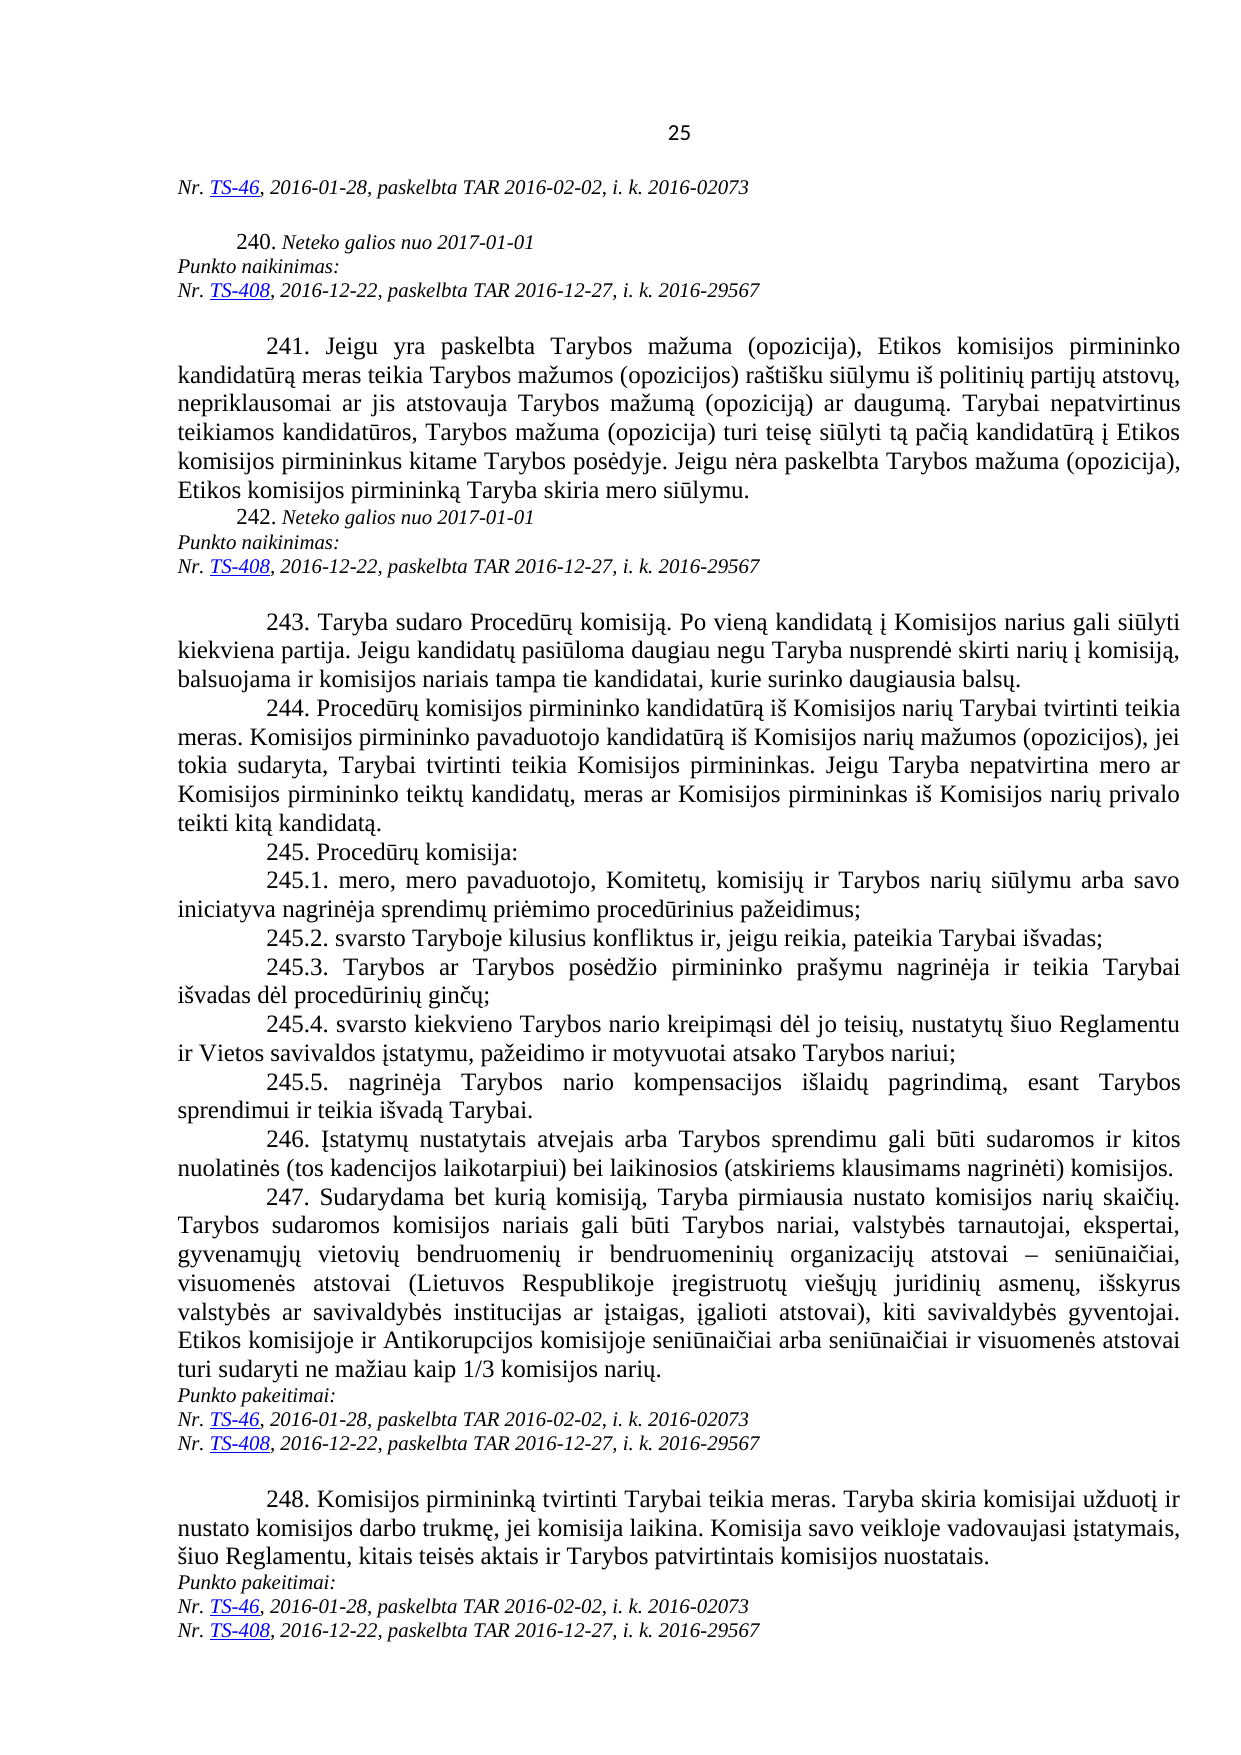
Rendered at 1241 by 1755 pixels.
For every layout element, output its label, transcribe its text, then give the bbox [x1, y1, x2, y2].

text Punkto pakeitimai: [177, 1570, 1181, 1594]
text Nr. TS-408, 2016-12-22, paskelbta TAR 2016-12-27, i. k. 2016-29567 [177, 278, 1181, 302]
text 240. Neteko galios nuo 2017-01-01 [177, 228, 1181, 254]
text 245.3. Tarybos ar Tarybos posėdžio pirmininko prašymu nagrinėja ir teikia Tarybai išvadas dėl procedūrinių ginčų; [177, 952, 1181, 1009]
text 245. Procedūrų komisija: [177, 837, 1181, 865]
text 245.4. svarsto kiekvieno Tarybos nario kreipimąsi dėl jo teisių, nustatytų šiuo Reglamentu ir Vietos savivaldos įstatymu, pažeidimo ir motyvuotai atsako Tarybos nariui; [177, 1009, 1181, 1067]
text 245.2. svarsto Taryboje kilusius konfliktus ir, jeigu reikia, pateikia Tarybai išvadas; [177, 923, 1181, 952]
text 245.1. mero, mero pavaduotojo, Komitetų, komisijų ir Tarybos narių siūlymu arba savo iniciatyva nagrinėja sprendimų priėmimo procedūrinius pažeidimus; [177, 865, 1181, 923]
text 241. Jeigu yra paskelbta Tarybos mažuma (opozicija), Etikos komisijos pirmininko kandidatūrą meras teikia Tarybos mažumos (opozicijos) raštišku siūlymu iš politinių partijų atstovų, nepriklausomai ar jis atstovauja Tarybos mažumą (opoziciją) ar daugumą. Tarybai nepatvirtinus teikiamos kandidatūros, Tarybos mažuma (opozicija) turi teisę siūlyti tą pačią kandidatūrą į Etikos komisijos pirmininkus kitame Tarybos posėdyje. Jeigu nėra paskelbta Tarybos mažuma (opozicija), Etikos komisijos pirmininką Taryba skiria mero siūlymu. [177, 331, 1181, 503]
text Nr. TS-46, 2016-01-28, paskelbta TAR 2016-02-02, i. k. 2016-02073 [177, 1594, 1181, 1618]
text 243. Taryba sudaro Procedūrų komisiją. Po vieną kandidatą į Komisijos narius gali siūlyti kiekviena partija. Jeigu kandidatų pasiūloma daugiau negu Taryba nusprendė skirti narių į komisiją, balsuojama ir komisijos nariais tampa tie kandidatai, kurie surinko daugiausia balsų. [177, 607, 1181, 693]
text Punkto pakeitimai: [177, 1383, 1181, 1407]
text 244. Procedūrų komisijos pirmininko kandidatūrą iš Komisijos narių Tarybai tvirtinti teikia meras. Komisijos pirmininko pavaduotojo kandidatūrą iš Komisijos narių mažumos (opozicijos), jei tokia sudaryta, Tarybai tvirtinti teikia Komisijos pirmininkas. Jeigu Taryba nepatvirtina mero ar Komisijos pirmininko teiktų kandidatų, meras ar Komisijos pirmininkas iš Komisijos narių privalo teikti kitą kandidatą. [177, 693, 1181, 837]
text Punkto naikinimas: [177, 254, 1181, 278]
text 248. Komisijos pirmininką tvirtinti Tarybai teikia meras. Taryba skiria komisijai užduotį ir nustato komisijos darbo trukmę, jei komisija laikina. Komisija savo veikloje vadovaujasi įstatymais, šiuo Reglamentu, kitais teisės aktais ir Tarybos patvirtintais komisijos nuostatais. [177, 1484, 1181, 1570]
text Nr. TS-408, 2016-12-22, paskelbta TAR 2016-12-27, i. k. 2016-29567 [177, 554, 1181, 578]
text Punkto naikinimas: [177, 530, 1181, 554]
text 247. Sudarydama bet kurią komisiją, Taryba pirmiausia nustato komisijos narių skaičių. Tarybos sudaromos komisijos nariais gali būti Tarybos nariai, valstybės tarnautojai, ekspertai, gyvenamųjų vietovių bendruomenių ir bendruomeninių organizacijų atstovai – seniūnaičiai, visuomenės atstovai (Lietuvos Respublikoje įregistruotų viešųjų juridinių asmenų, išskyrus valstybės ar savivaldybės institucijas ar įstaigas, įgalioti atstovai), kiti savivaldybės gyventojai. Etikos komisijoje ir Antikorupcijos komisijoje seniūnaičiai arba seniūnaičiai ir visuomenės atstovai turi sudaryti ne mažiau kaip 1/3 komisijos narių. [177, 1182, 1181, 1383]
text Nr. TS-46, 2016-01-28, paskelbta TAR 2016-02-02, i. k. 2016-02073 [177, 175, 1181, 199]
text Nr. TS-408, 2016-12-22, paskelbta TAR 2016-12-27, i. k. 2016-29567 [177, 1431, 1181, 1455]
text 246. Įstatymų nustatytais atvejais arba Tarybos sprendimu gali būti sudaromos ir kitos nuolatinės (tos kadencijos laikotarpiui) bei laikinosios (atskiriems klausimams nagrinėti) komisijos. [177, 1124, 1181, 1182]
text Nr. TS-408, 2016-12-22, paskelbta TAR 2016-12-27, i. k. 2016-29567 [177, 1618, 1181, 1642]
text 245.5. nagrinėja Tarybos nario kompensacijos išlaidų pagrindimą, esant Tarybos sprendimui ir teikia išvadą Tarybai. [177, 1067, 1181, 1124]
text 242. Neteko galios nuo 2017-01-01 [177, 503, 1181, 530]
text Nr. TS-46, 2016-01-28, paskelbta TAR 2016-02-02, i. k. 2016-02073 [177, 1407, 1181, 1431]
